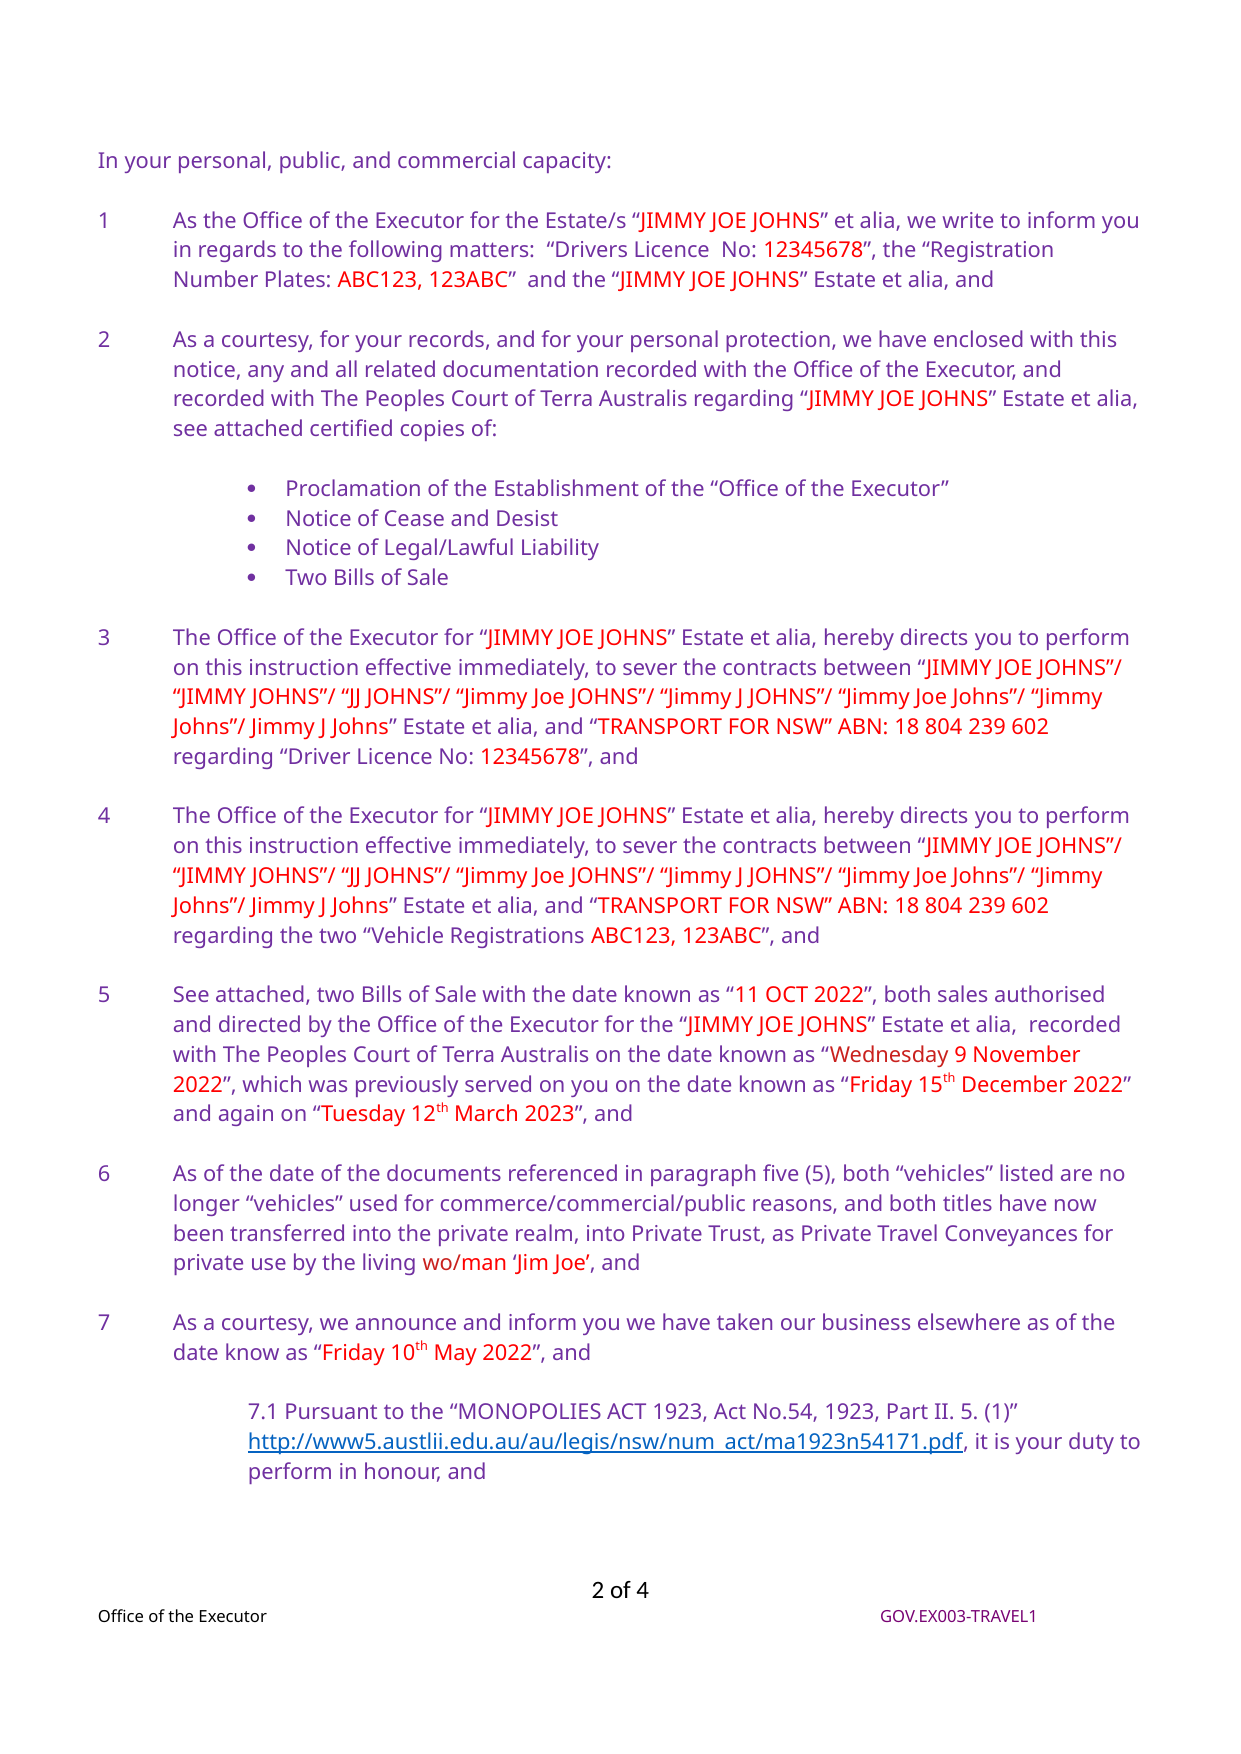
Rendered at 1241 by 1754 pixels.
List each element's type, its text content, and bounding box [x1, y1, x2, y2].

text 5 See attached, two Bills of Sale with the date known as “11 OCT 2022”, both sales authorised and directed by the Office of the Executor for the “JIMMY JOE JOHNS” Estate et alia, recorded with The Peoples Court of Terra Australis on the date known as “Wednesday 9 November 2022”, which was previously served on you on the date known as “Friday 15th December 2022” and again on “Tuesday 12th March 2023”, and [98, 979, 1143, 1128]
text 4 The Office of the Executor for “JIMMY JOE JOHNS” Estate et alia, hereby directs you to perform on this instruction effective immediately, to sever the contracts between “JIMMY JOE JOHNS”/ “JIMMY JOHNS”/ “JJ JOHNS”/ “Jimmy Joe JOHNS”/ “Jimmy J JOHNS”/ “Jimmy Joe Johns”/ “Jimmy Johns”/ Jimmy J Johns” Estate et alia, and “TRANSPORT FOR NSW” ABN: 18 804 239 602 regarding the two “Vehicle Registrations ABC123, 123ABC”, and [98, 800, 1143, 949]
list Notice of Legal/Lawful Liability [248, 532, 1143, 562]
text 6 As of the date of the documents referenced in paragraph five (5), both “vehicles” listed are no longer “vehicles” used for commerce/commercial/public reasons, and both titles have now been transferred into the private realm, into Private Trust, as Private Travel Conveyances for private use by the living wo/man ‘Jim Joe’, and [98, 1158, 1143, 1277]
list Proclamation of the Establishment of the “Office of the Executor” [248, 473, 1143, 502]
text In your personal, public, and commercial capacity: [98, 145, 1143, 175]
list 7.1 Pursuant to the “MONOPOLIES ACT 1923, Act No.54, 1923, Part II. 5. (1)” http://www5.austlii.edu.au/au/legis/nsw/num_act/ma1923n54171.pdf, it is your duty to perform in honour, and [248, 1396, 1143, 1486]
text 7 As a courtesy, we announce and inform you we have taken our business elsewhere as of the date know as “Friday 10th May 2022”, and [98, 1307, 1143, 1366]
list Notice of Cease and Desist [248, 502, 1143, 532]
text 2 As a courtesy, for your records, and for your personal protection, we have enclosed with this notice, any and all related documentation recorded with the Office of the Executor, and recorded with The Peoples Court of Terra Australis regarding “JIMMY JOE JOHNS” Estate et alia, see attached certified copies of: [98, 324, 1143, 443]
list Two Bills of Sale [248, 562, 1143, 592]
text 1 As the Office of the Executor for the Estate/s “JIMMY JOE JOHNS” et alia, we write to inform you in regards to the following matters: “Drivers Licence No: 12345678”, the “Registration Number Plates: ABC123, 123ABC” and the “JIMMY JOE JOHNS” Estate et alia, and [98, 204, 1143, 294]
text 3 The Office of the Executor for “JIMMY JOE JOHNS” Estate et alia, hereby directs you to perform on this instruction effective immediately, to sever the contracts between “JIMMY JOE JOHNS”/ “JIMMY JOHNS”/ “JJ JOHNS”/ “Jimmy Joe JOHNS”/ “Jimmy J JOHNS”/ “Jimmy Joe Johns”/ “Jimmy Johns”/ Jimmy J Johns” Estate et alia, and “TRANSPORT FOR NSW” ABN: 18 804 239 602 regarding “Driver Licence No: 12345678”, and [98, 622, 1143, 771]
